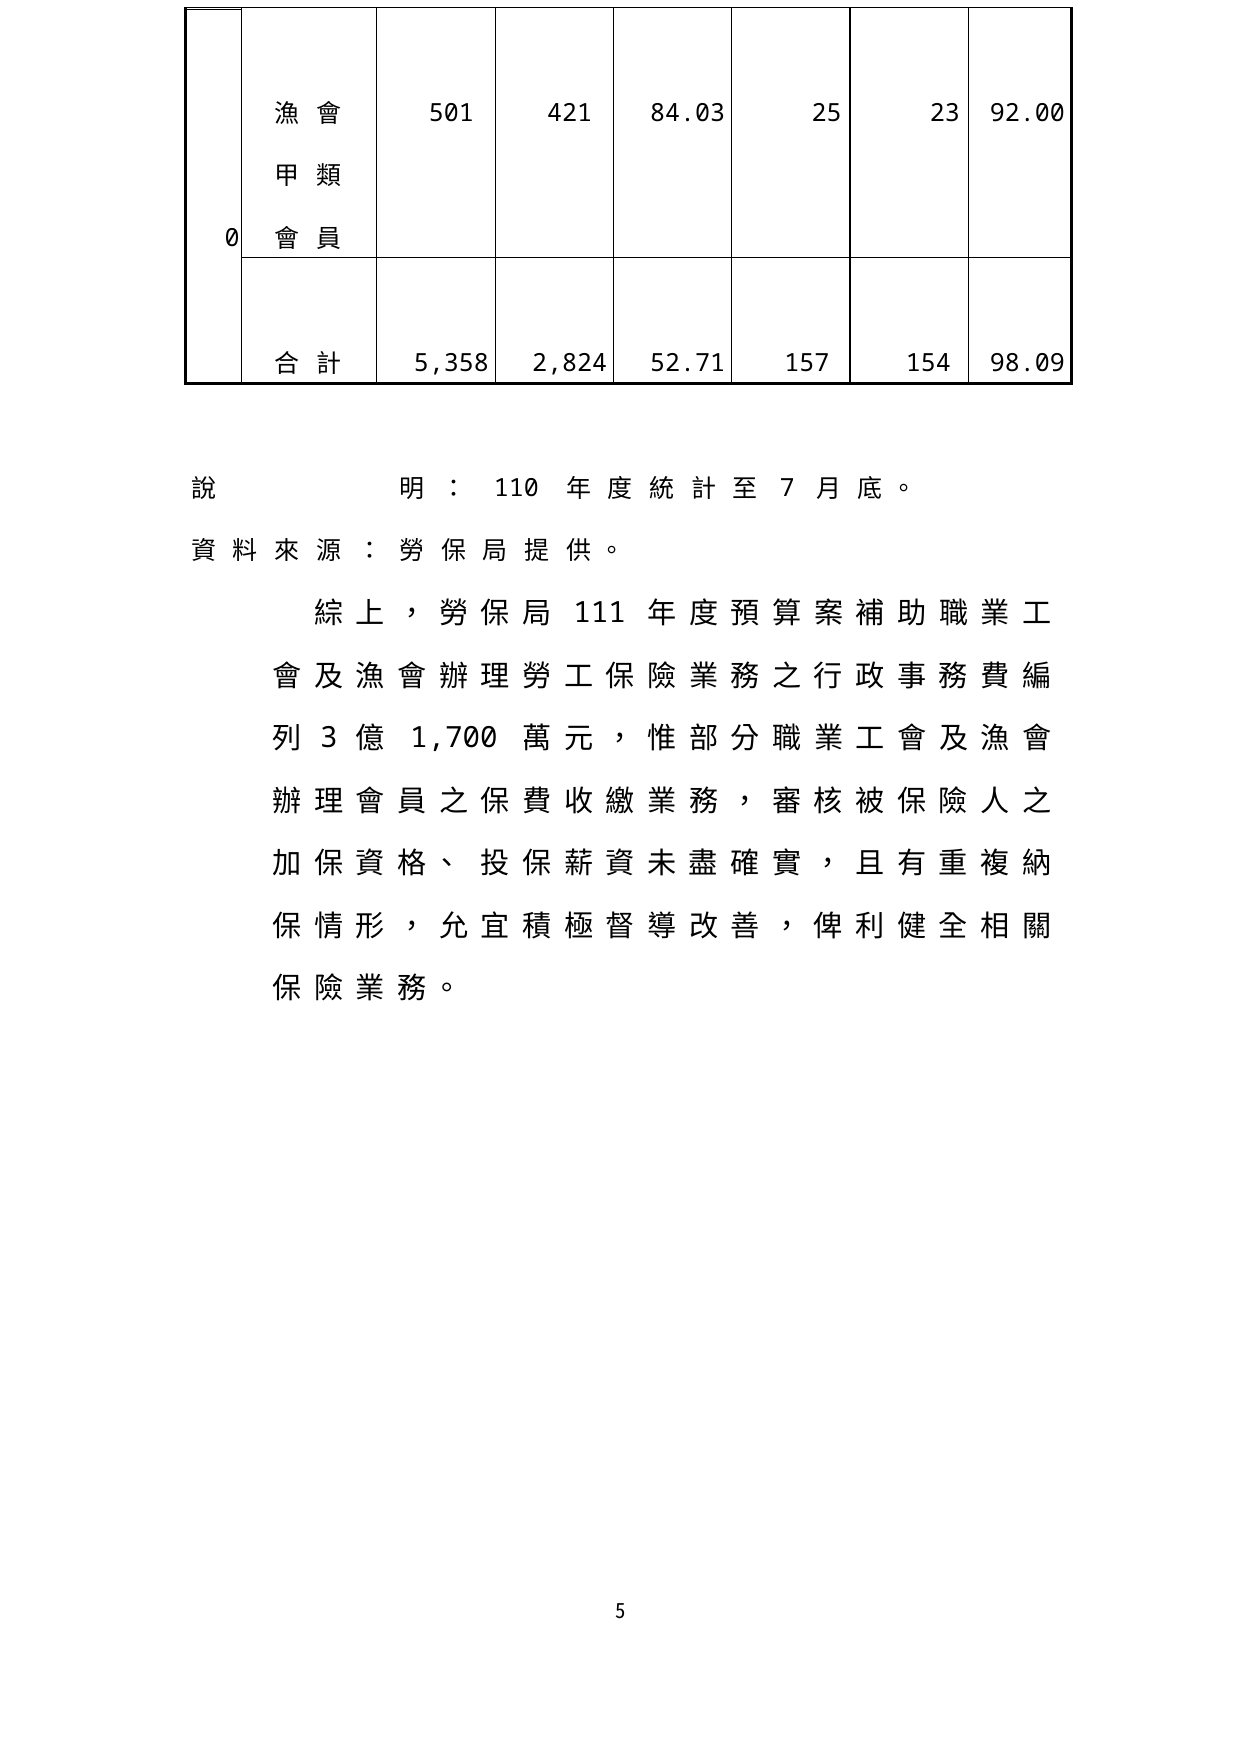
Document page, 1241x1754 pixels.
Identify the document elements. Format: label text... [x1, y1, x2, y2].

table_cell 421 [496, 8, 613, 257]
table_cell 漁會甲類會員 [242, 8, 376, 257]
table_cell 52.71 [614, 258, 731, 382]
table_cell 84.03 [614, 8, 731, 257]
table_cell 154 [851, 258, 968, 382]
table_cell 2,824 [496, 258, 613, 382]
table_cell 合計 [242, 258, 376, 382]
table_cell 92.00 [969, 8, 1070, 257]
table_cell 501 [377, 8, 495, 257]
text 說 明：110年度統計至7月底。 [183, 444, 1058, 507]
text 資料來源：勞保局提供。 [183, 507, 1058, 569]
table_cell 5,358 [377, 258, 495, 382]
table_cell 157 [732, 258, 849, 382]
table_cell 23 [851, 8, 968, 257]
text 綜上，勞保局111年度預算案補助職業工會及漁會辦理勞工保險業務之行政事務費編列3億1,700萬元，惟部分職業工會及漁會辦理會員之保費收繳業務，審核被保險人之加保資格、投保薪資未盡確實，且有重複納保情形，允宜積極督導改善，俾利健全相關保險業務。 [242, 569, 1058, 1007]
table_cell 25 [732, 8, 849, 257]
table_cell 98.09 [969, 258, 1070, 382]
table_cell 0 [187, 10, 241, 382]
